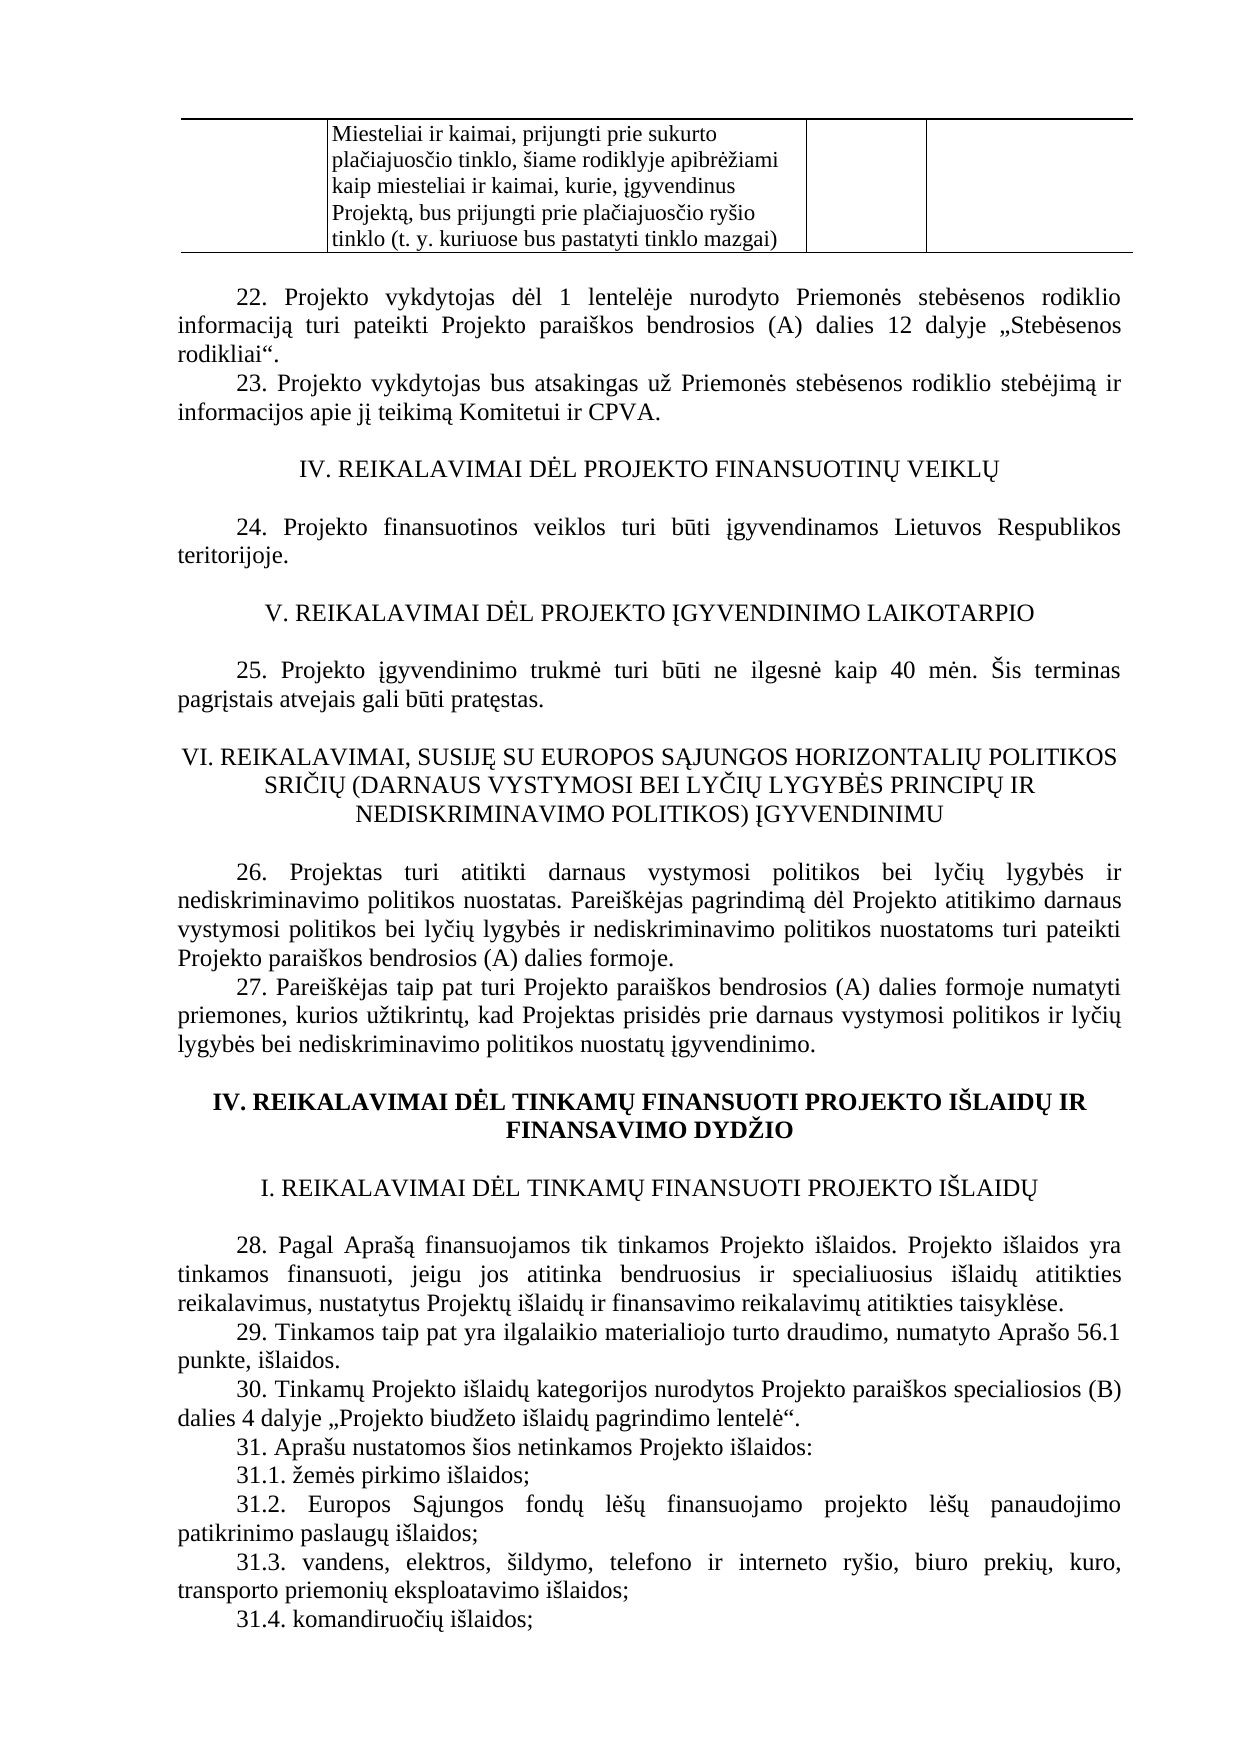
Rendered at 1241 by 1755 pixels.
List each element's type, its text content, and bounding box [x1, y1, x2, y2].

text 31.4. komandiruočių išlaidos; [177, 1604, 1122, 1633]
text 29. Tinkamos taip pat yra ilgalaikio materialiojo turto draudimo, numatyto Aprašo 56.1 punkte, išlaidos. [177, 1317, 1122, 1374]
text 31.2. Europos Sąjungos fondų lėšų finansuojamo projekto lėšų panaudojimo patikrinimo paslaugų išlaidos; [177, 1489, 1122, 1547]
table_cell [807, 120, 926, 251]
text 24. Projekto finansuotinos veiklos turi būti įgyvendinamos Lietuvos Respublikos teritorijoje. [177, 512, 1122, 569]
text 26. Projektas turi atitikti darnaus vystymosi politikos bei lyčių lygybės ir nediskriminavimo politikos nuostatas. Pareiškėjas pagrindimą dėl Projekto atitikimo darnaus vystymosi politikos bei lyčių lygybės ir nediskriminavimo politikos nuostatoms turi pateikti Projekto paraiškos bendrosios (A) dalies formoje. [177, 857, 1122, 972]
text 31.1. žemės pirkimo išlaidos; [177, 1461, 1122, 1489]
table_cell [181, 120, 327, 251]
text I. REIKALAVIMAI DĖL TINKAMŲ FINANSUOTI PROJEKTO IŠLAIDŲ [177, 1173, 1122, 1202]
text 22. Projekto vykdytojas dėl 1 lentelėje nurodyto Priemonės stebėsenos rodiklio informaciją turi pateikti Projekto paraiškos bendrosios (A) dalies 12 dalyje „Stebėsenos rodikliai“. [177, 282, 1122, 368]
text IV. REIKALAVIMAI DĖL PROJEKTO FINANSUOTINŲ VEIKLŲ [177, 454, 1122, 483]
table_cell [927, 120, 1132, 251]
text V. REIKALAVIMAI DĖL PROJEKTO ĮGYVENDINIMO LAIKOTARPIO [177, 598, 1122, 627]
text 31.3. vandens, elektros, šildymo, telefono ir interneto ryšio, biuro prekių, kuro, transporto priemonių eksploatavimo išlaidos; [177, 1547, 1122, 1604]
text 27. Pareiškėjas taip pat turi Projekto paraiškos bendrosios (A) dalies formoje numatyti priemones, kurios užtikrintų, kad Projektas prisidės prie darnaus vystymosi politikos ir lyčių lygybės bei nediskriminavimo politikos nuostatų įgyvendinimo. [177, 972, 1122, 1058]
text 30. Tinkamų Projekto išlaidų kategorijos nurodytos Projekto paraiškos specialiosios (B) dalies 4 dalyje „Projekto biudžeto išlaidų pagrindimo lentelė“. [177, 1374, 1122, 1432]
text 25. Projekto įgyvendinimo trukmė turi būti ne ilgesnė kaip 40 mėn. Šis terminas pagrįstais atvejais gali būti pratęstas. [177, 656, 1122, 713]
text 23. Projekto vykdytojas bus atsakingas už Priemonės stebėsenos rodiklio stebėjimą ir informacijos apie jį teikimą Komitetui ir CPVA. [177, 368, 1122, 426]
text 31. Aprašu nustatomos šios netinkamos Projekto išlaidos: [177, 1432, 1122, 1461]
text VI. REIKALAVIMAI, SUSIJĘ SU EUROPOS SĄJUNGOS HORIZONTALIŲ POLITIKOS SRIČIŲ (DARNAUS VYSTYMOSI BEI LYČIŲ LYGYBĖS PRINCIPŲ IR NEDISKRIMINAVIMO POLITIKOS) ĮGYVENDINIMU [177, 742, 1122, 828]
text 28. Pagal Aprašą finansuojamos tik tinkamos Projekto išlaidos. Projekto išlaidos yra tinkamos finansuoti, jeigu jos atitinka bendruosius ir specialiuosius išlaidų atitikties reikalavimus, nustatytus Projektų išlaidų ir finansavimo reikalavimų atitikties taisyklėse. [177, 1231, 1122, 1317]
text IV. REIKALAVIMAI DĖL TINKAMŲ FINANSUOTI PROJEKTO IŠLAIDŲ IR FINANSAVIMO DYDŽIO [177, 1087, 1122, 1144]
